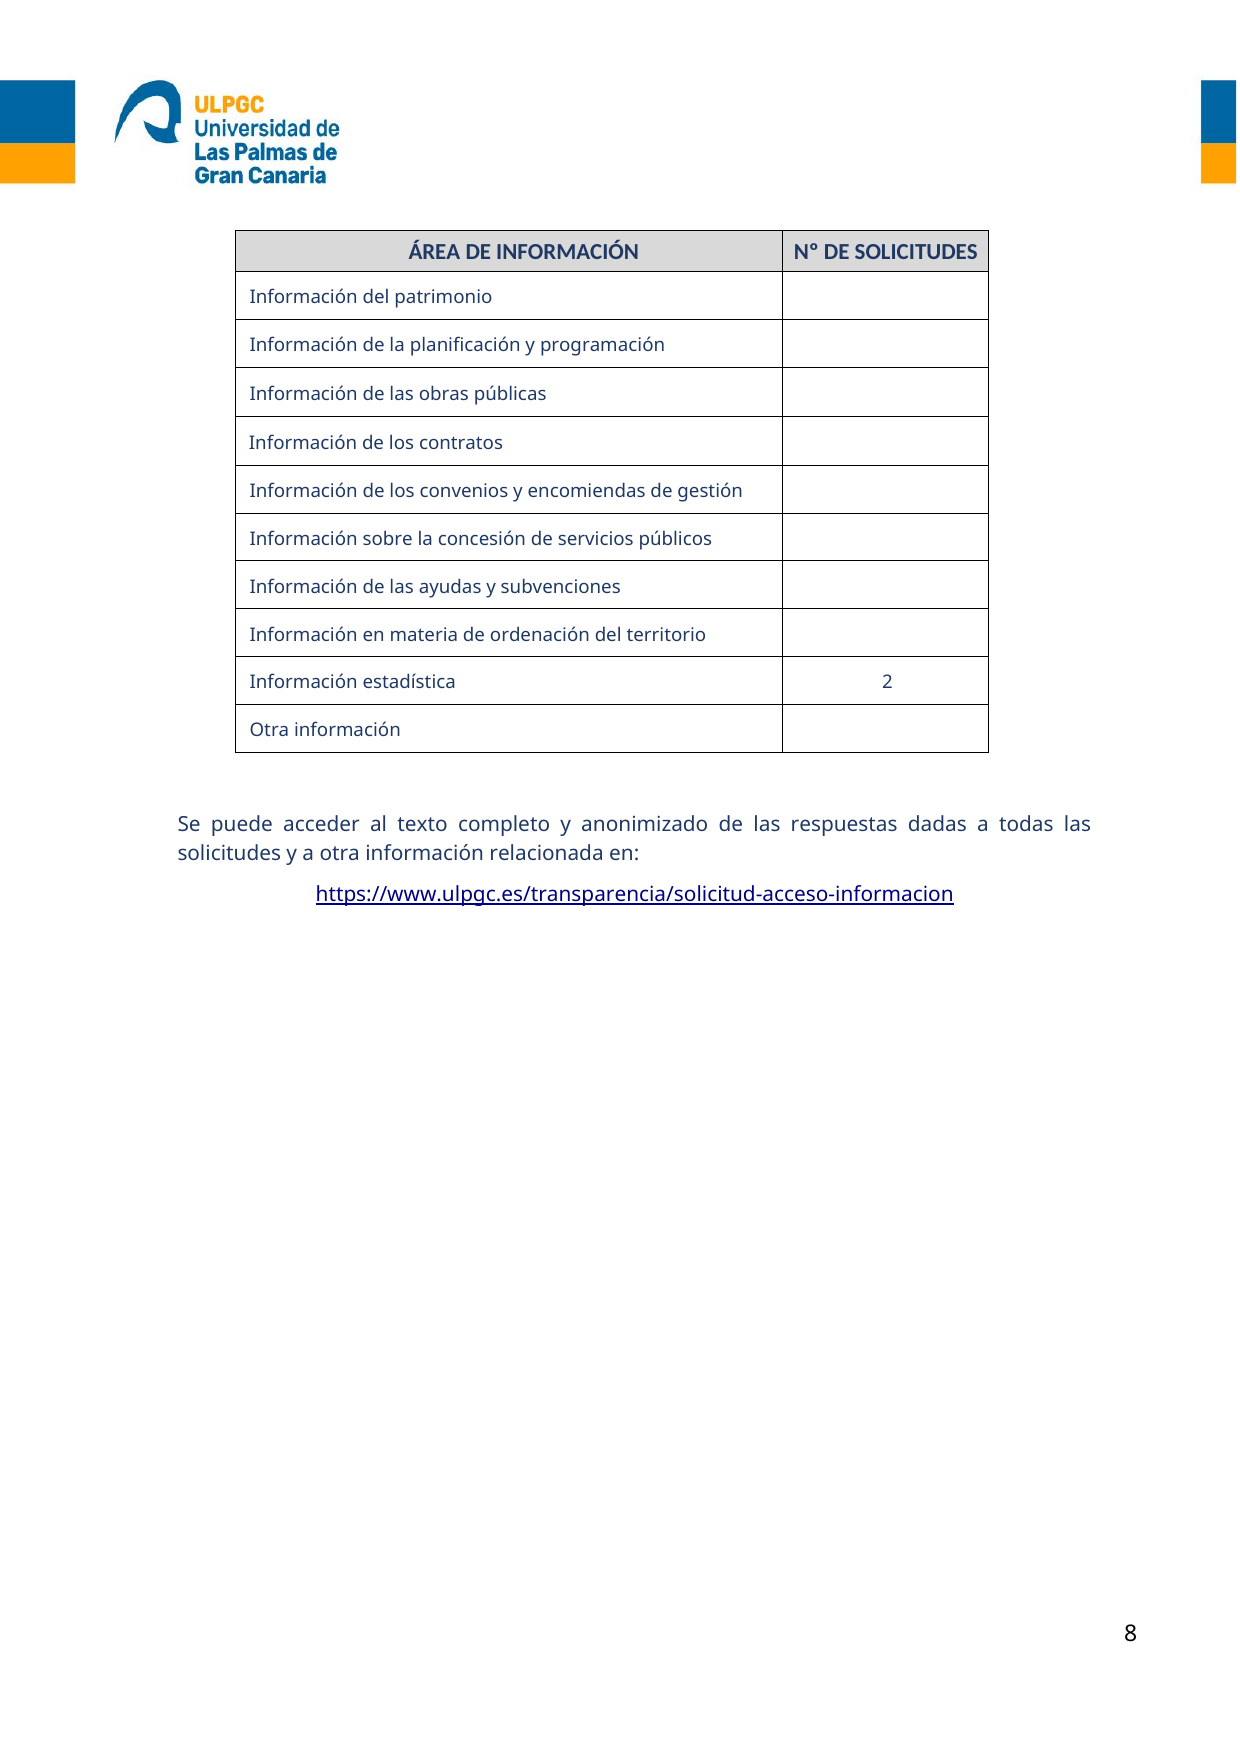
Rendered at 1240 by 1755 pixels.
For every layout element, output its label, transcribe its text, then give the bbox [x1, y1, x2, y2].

table_cell Información estadística [236, 657, 782, 704]
table_cell Información sobre la concesión de servicios públicos [236, 514, 782, 560]
table_cell [783, 609, 988, 656]
table_cell [783, 561, 988, 608]
table_header ÁREA DE INFORMACIÓN [236, 231, 782, 271]
table_cell [783, 272, 988, 319]
table_cell [783, 466, 988, 512]
table_cell Información de los convenios y encomiendas de gestión [236, 466, 782, 512]
text https://www.ulpgc.es/transparencia/solicitud-acceso-informacion [177, 879, 1092, 907]
table_cell [783, 320, 988, 367]
table_cell [783, 417, 988, 464]
table_cell [783, 368, 988, 416]
table_cell 2 [783, 657, 988, 704]
table_cell [783, 705, 988, 752]
table_cell Información de las obras públicas [236, 368, 782, 416]
text Se puede acceder al texto completo y anonimizado de las respuestas dadas a todas las solicitudes y a otra información relacionada en: [177, 809, 1092, 866]
table_cell Información del patrimonio [236, 272, 782, 319]
table_header Nº DE SOLICITUDES [783, 231, 988, 271]
table_cell Información de las ayudas y subvenciones [236, 561, 782, 608]
table_cell [783, 514, 988, 560]
table_cell Otra información [236, 705, 782, 752]
table_cell Información en materia de ordenación del territorio [236, 609, 782, 656]
table_cell Información de la planificación y programación [236, 320, 782, 367]
table_cell Información de los contratos [236, 417, 782, 464]
